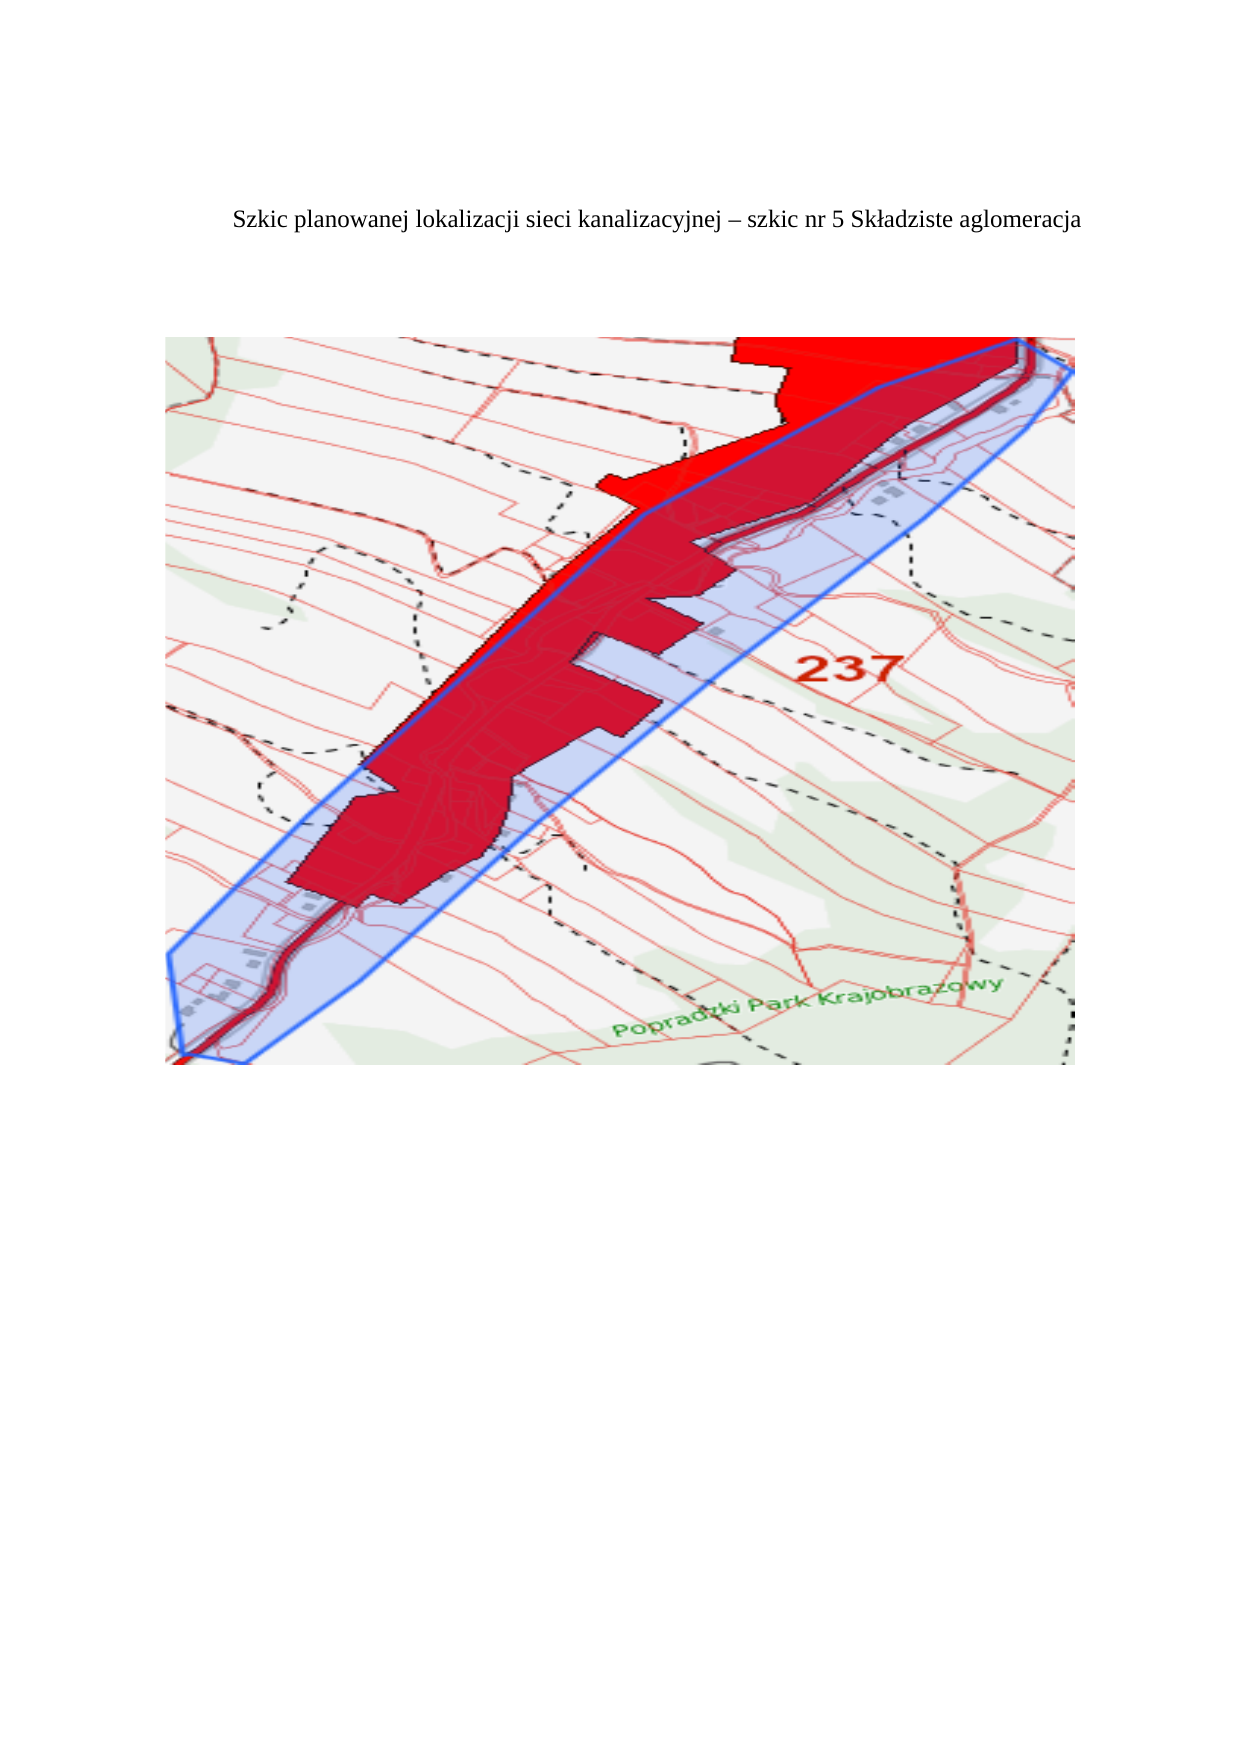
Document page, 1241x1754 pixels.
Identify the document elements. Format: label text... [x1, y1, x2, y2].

text Szkic planowanej lokalizacji sieci kanalizacyjnej – szkic nr 5 Składziste aglomeracja [118, 204, 1122, 233]
picture [165, 337, 1075, 1065]
